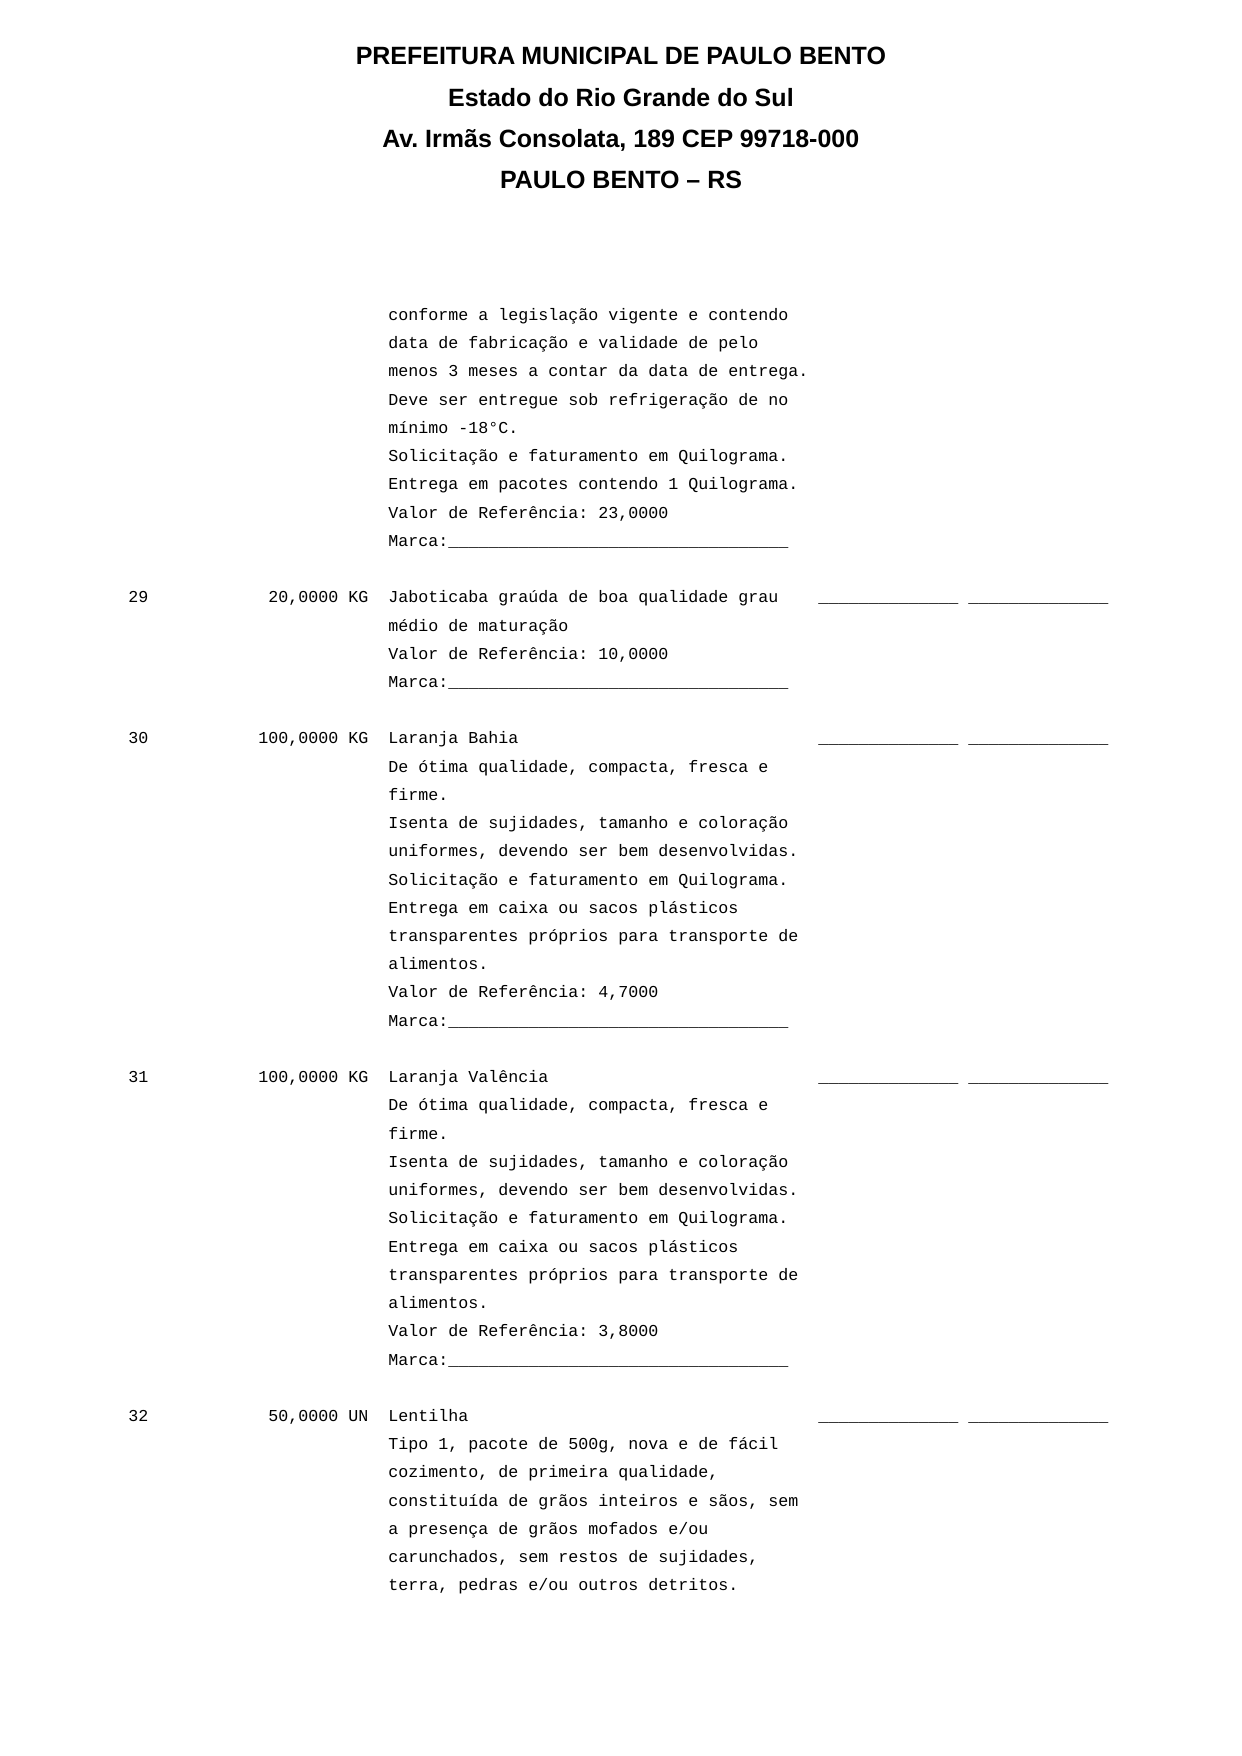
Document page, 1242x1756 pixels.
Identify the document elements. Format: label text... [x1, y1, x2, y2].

text conforme a legislação vigente e contendo data de fabricação e validade de pelo menos 3 meses a contar da data de entrega. Deve ser entregue sob refrigeração de no mínimo -18°C. Solicitação e faturamento em Quilograma. Entrega em pacotes contendo 1 Quilograma. Valor de Referência: 23,0000 Marca:__________________________________ 29 20,0000 KG Jaboticaba graúda de boa qualidade grau ______________ ______________ médio de maturação Valor de Referência: 10,0000 Marca:__________________________________ 30 100,0000 KG Laranja Bahia ______________ ______________ De ótima qualidade, compacta, fresca e firme. Isenta de sujidades, tamanho e coloração uniformes, devendo ser bem desenvolvidas. Solicitação e faturamento em Quilograma. Entrega em caixa ou sacos plásticos transparentes próprios para transporte de alimentos. Valor de Referência: 4,7000 Marca:__________________________________ 31 100,0000 KG Laranja Valência ______________ ______________ De ótima qualidade, compacta, fresca e firme. Isenta de sujidades, tamanho e coloração uniformes, devendo ser bem desenvolvidas. Solicitação e faturamento em Quilograma. Entrega em caixa ou sacos plásticos transparentes próprios para transporte de alimentos. Valor de Referência: 3,8000 Marca:__________________________________ 32 50,0000 UN Lentilha ______________ ______________ Tipo 1, pacote de 500g, nova e de fácil cozimento, de primeira qualidade, constituída de grãos inteiros e sãos, sem a presença de grãos mofados e/ou carunchados, sem restos de sujidades, terra, pedras e/ou outros detritos. [118, 307, 1123, 1596]
